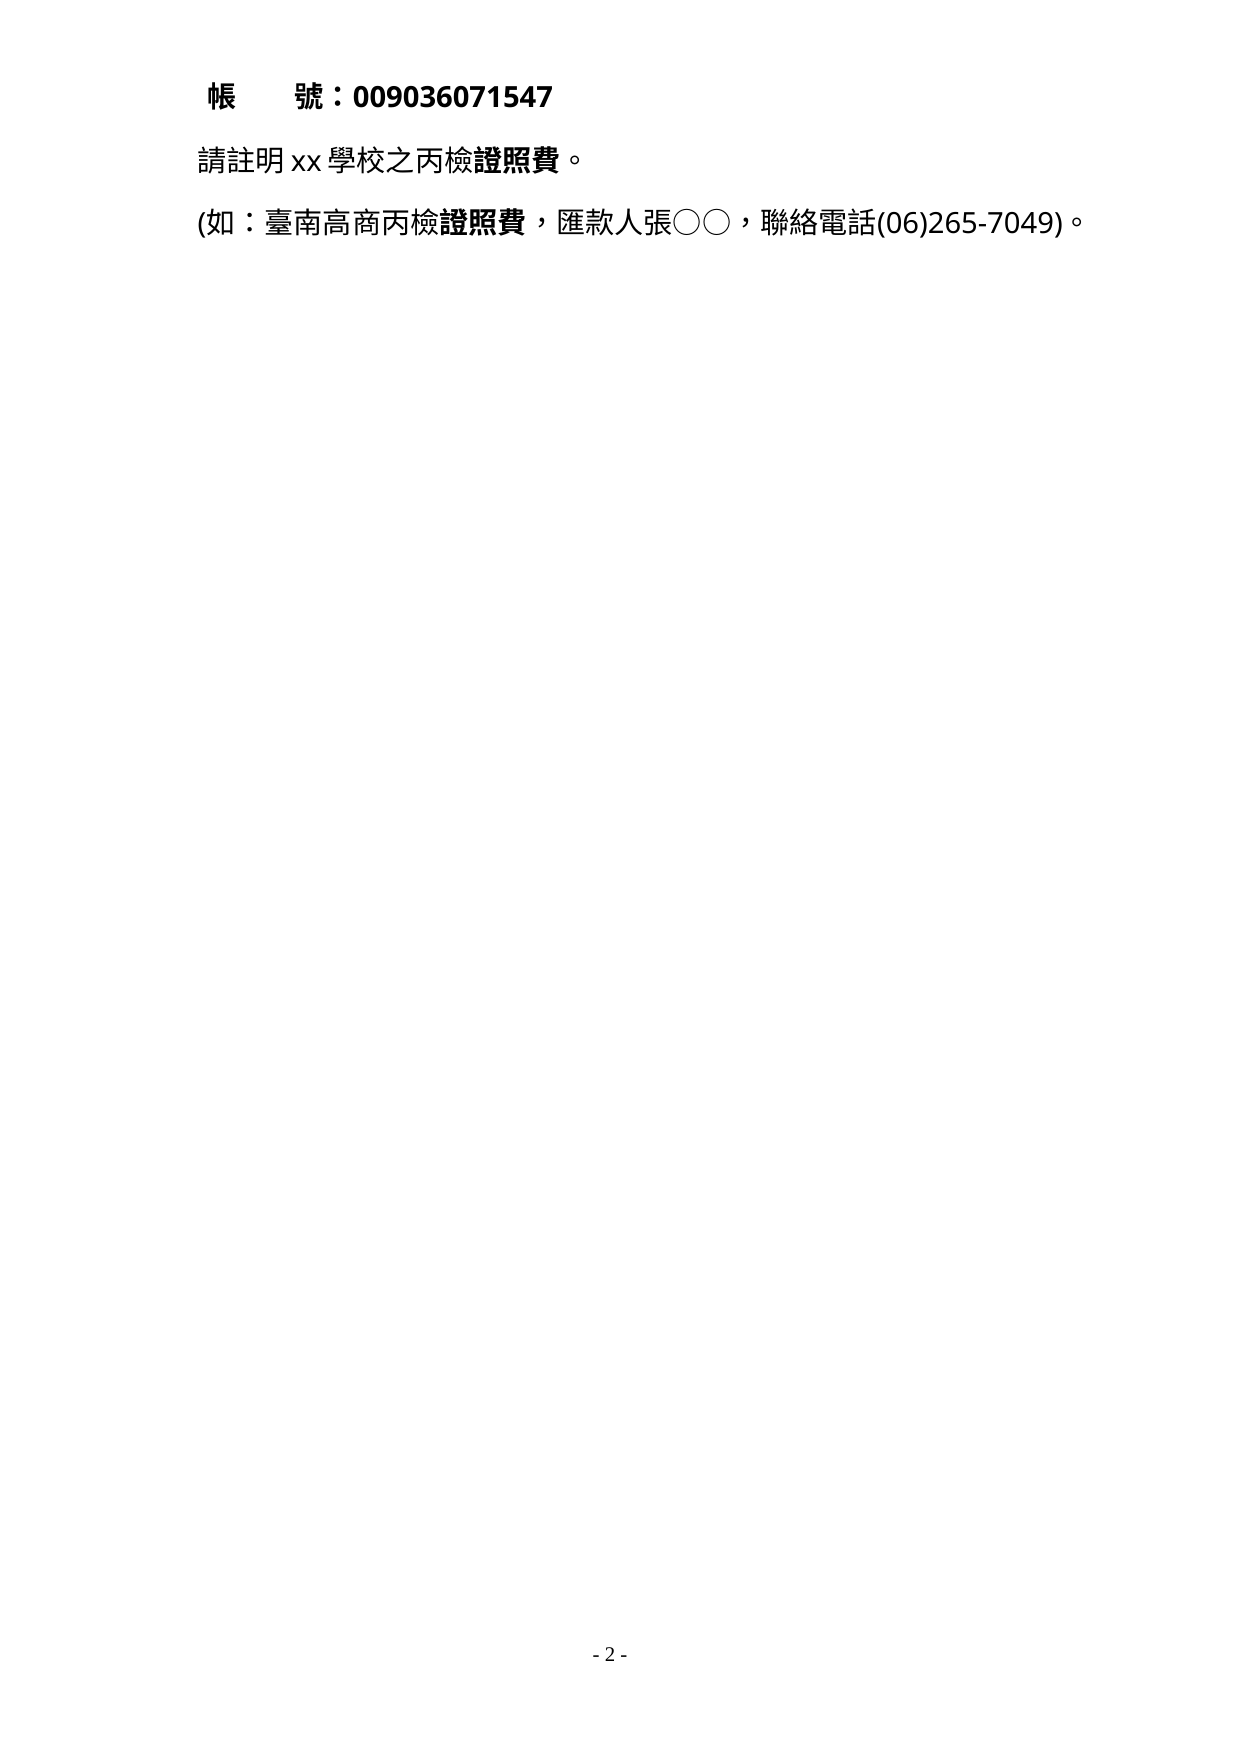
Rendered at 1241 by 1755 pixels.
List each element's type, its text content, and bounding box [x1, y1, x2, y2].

text 請註明xx學校之丙檢證照費。 (如：臺南高商丙檢證照費，匯款人張○○，聯絡電話(06)265-7049)。 [139, 117, 1152, 242]
text 帳 號：009036071547 [139, 69, 1152, 117]
